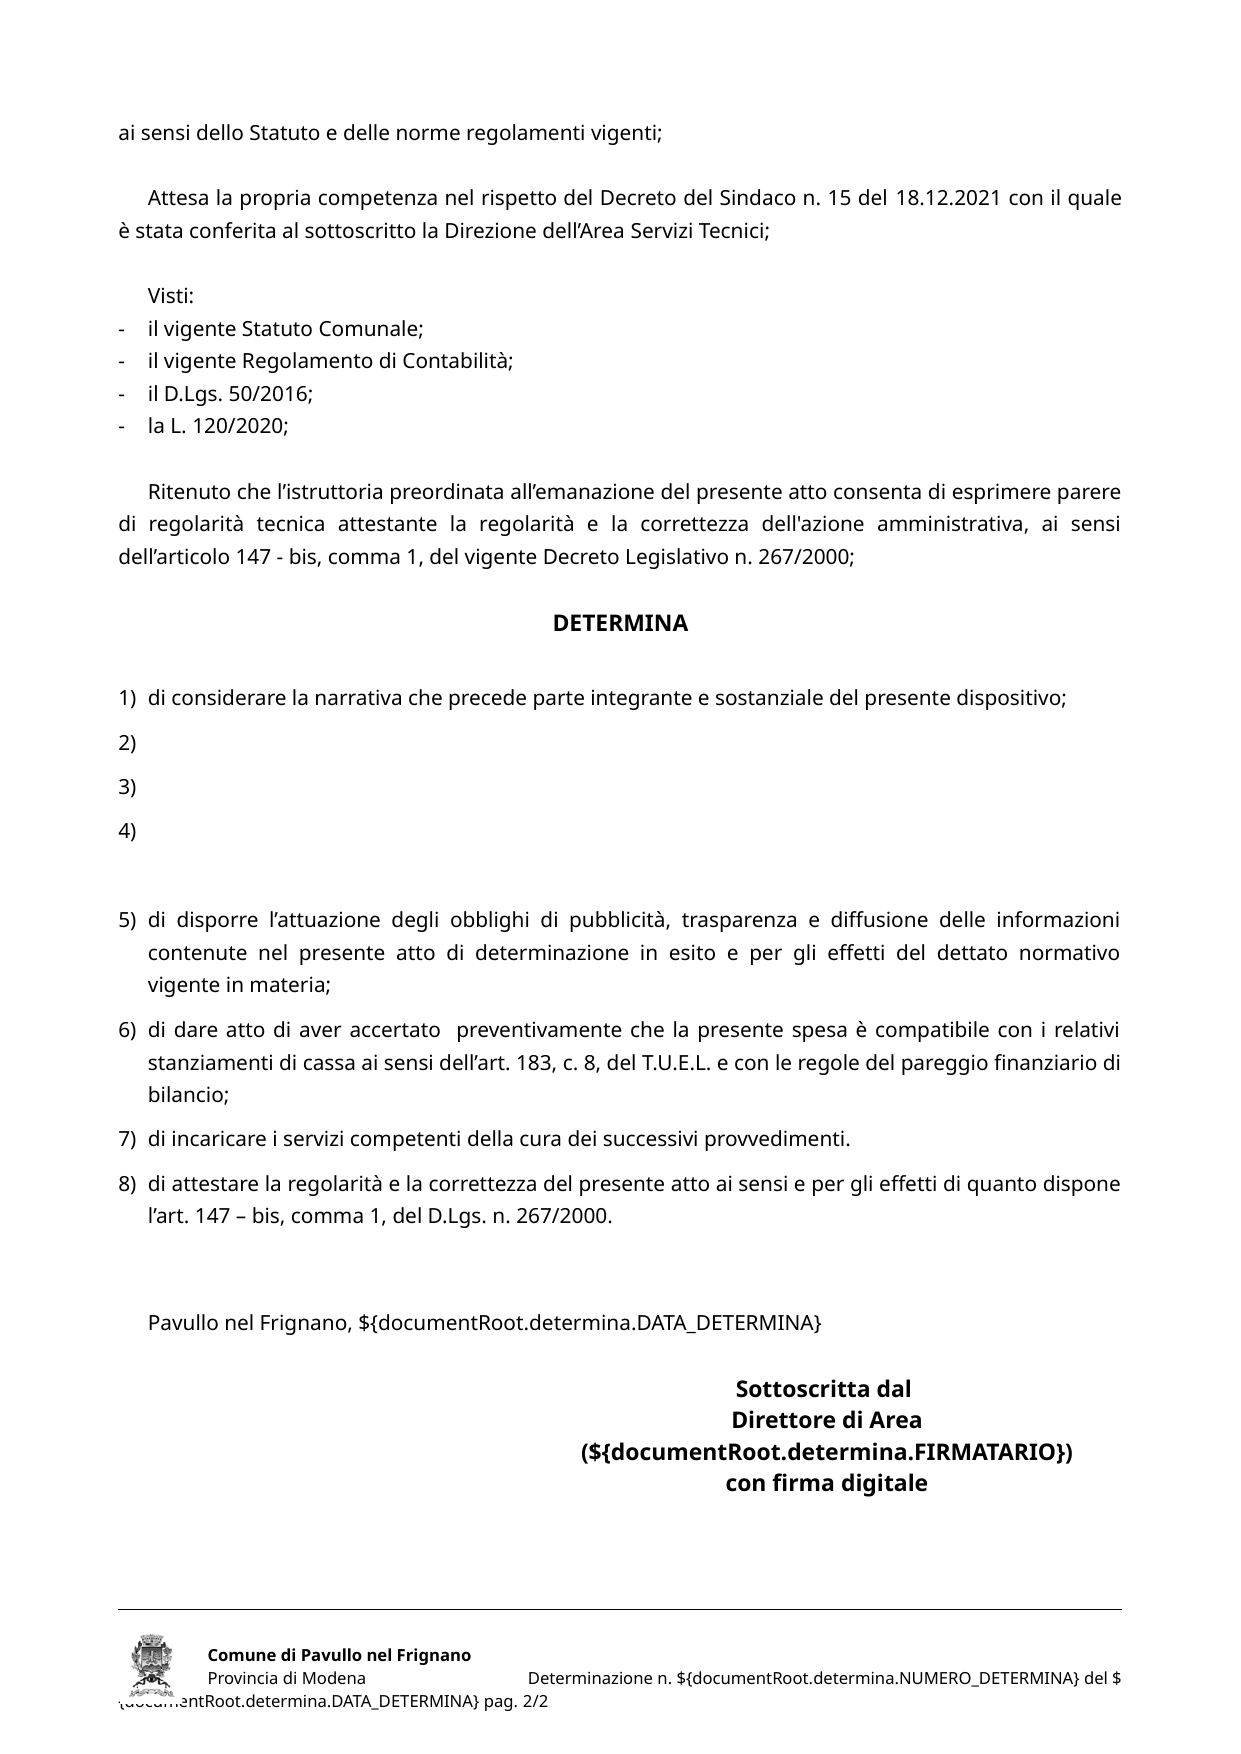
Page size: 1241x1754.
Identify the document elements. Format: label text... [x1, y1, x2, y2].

text Pavullo nel Frignano, ${documentRoot.determina.DATA_DETERMINA} [118, 1308, 1122, 1336]
text Direttore di Area [532, 1404, 1122, 1436]
list di dare atto di aver accertato preventivamente che la presente spesa è compatibile con i relativi stanziamenti di cassa ai sensi dell’art. 183, c. 8, del T.U.E.L. e con le regole del pareggio finanziario di bilancio; [118, 1015, 1122, 1109]
text ai sensi dello Statuto e delle norme regolamenti vigenti; [118, 118, 1122, 147]
text Attesa la propria competenza nel rispetto del Decreto del Sindaco n. 15 del 18.12.2021 con il quale è stata conferita al sottoscritto la Direzione dell’Area Servizi Tecnici; [118, 183, 1122, 244]
list il vigente Regolamento di Contabilità; [118, 346, 1122, 375]
list di incaricare i servizi competenti della cura dei successivi provvedimenti. [118, 1124, 1122, 1153]
text DETERMINA [118, 607, 1122, 638]
list di disporre l’attuazione degli obblighi di pubblicità, trasparenza e diffusione delle informazioni contenute nel presente atto di determinazione in esito e per gli effetti del dettato normativo vigente in materia; [118, 905, 1122, 999]
picture [120, 1631, 183, 1704]
list di considerare la narrativa che precede parte integrante e sostanziale del presente dispositivo; [118, 683, 1122, 712]
list il D.Lgs. 50/2016; [118, 379, 1122, 407]
text Ritenuto che l’istruttoria preordinata all’emanazione del presente atto consenta di esprimere parere di regolarità tecnica attestante la regolarità e la correttezza dell'azione amministrativa, ai sensi dell’articolo 147 - bis, comma 1, del vigente Decreto Legislativo n. 267/2000; [118, 477, 1122, 570]
list di attestare la regolarità e la correttezza del presente atto ai sensi e per gli effetti di quanto dispone l’art. 147 – bis, comma 1, del D.Lgs. n. 267/2000. [118, 1169, 1122, 1230]
list il vigente Statuto Comunale; [118, 314, 1122, 342]
text con firma digitale [532, 1467, 1122, 1498]
list la L. 120/2020; [118, 412, 1122, 440]
text Visti: [118, 281, 1122, 309]
text (${documentRoot.determina.FIRMATARIO}) [532, 1436, 1122, 1467]
text Sottoscritta dal [532, 1373, 1122, 1404]
